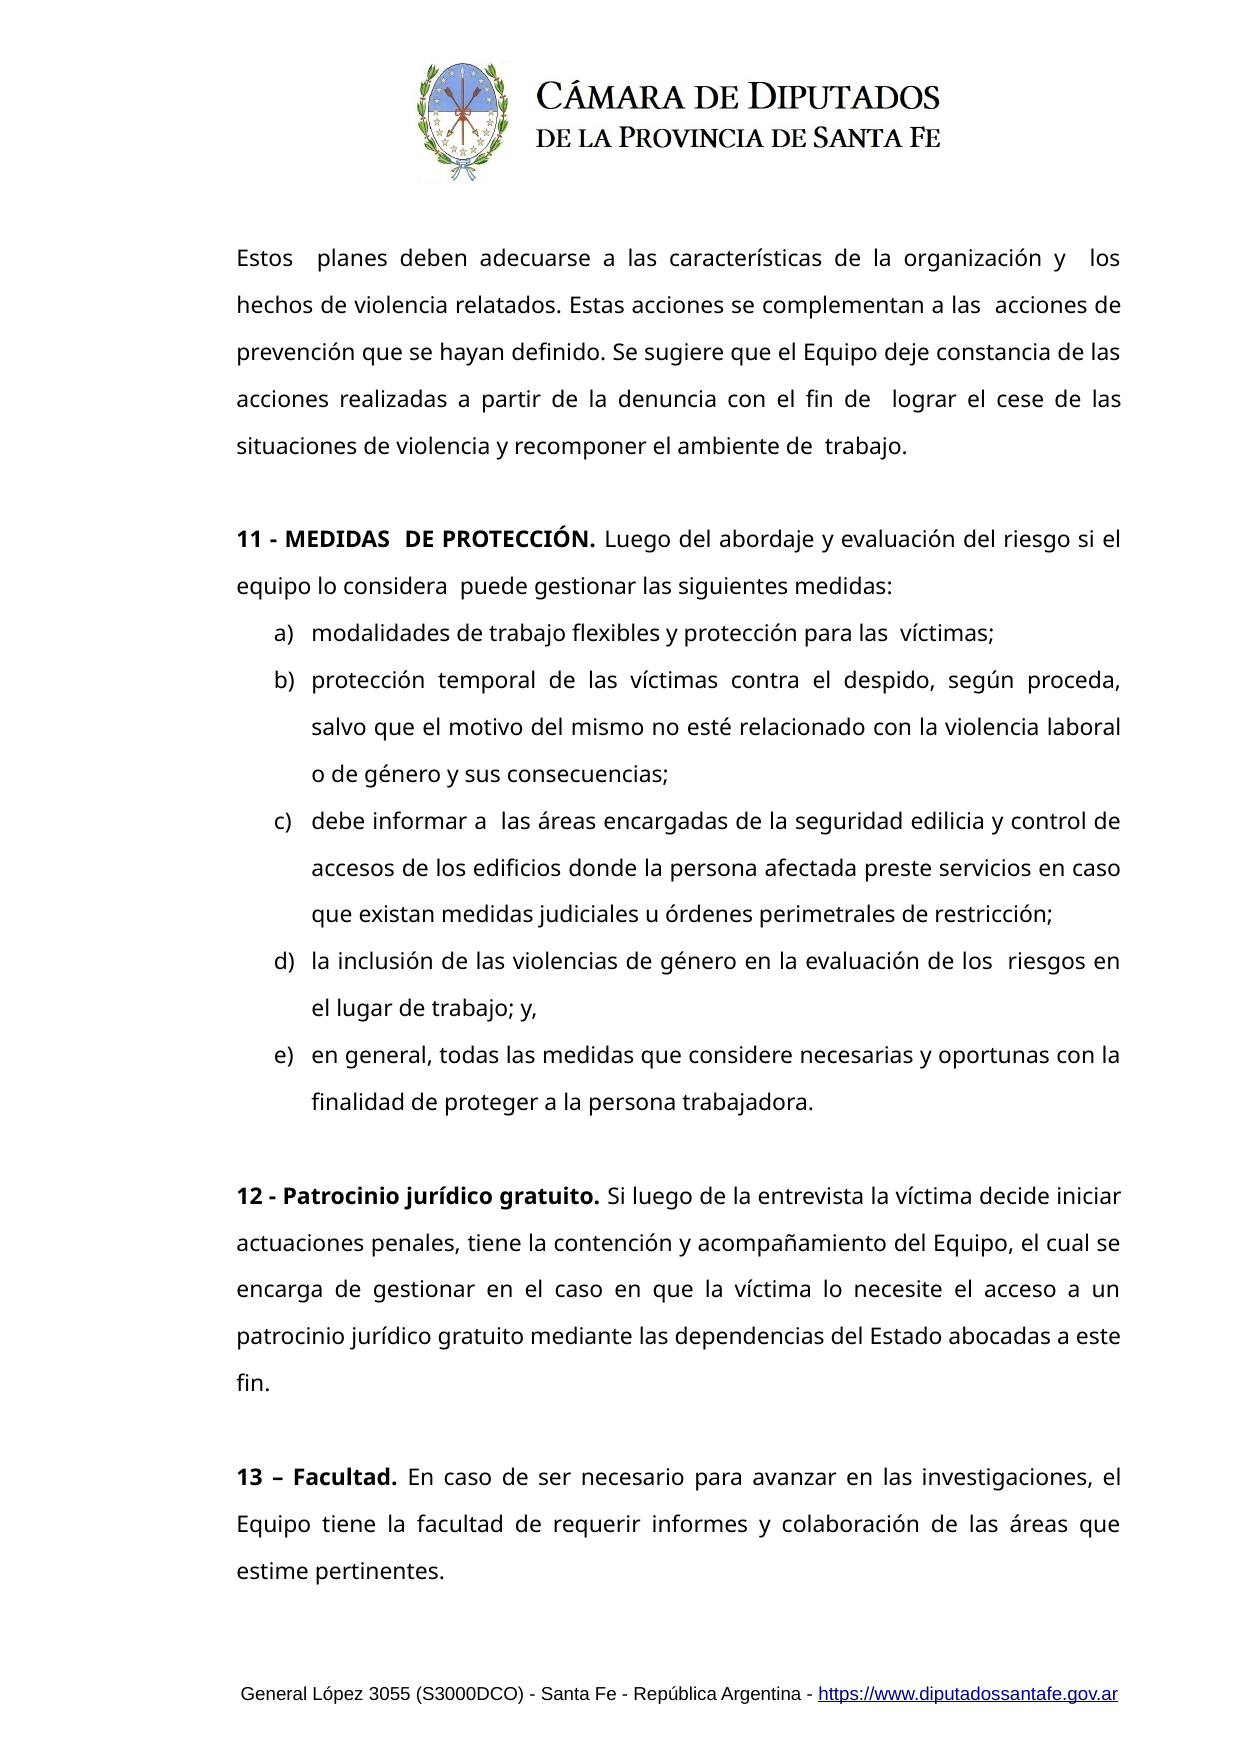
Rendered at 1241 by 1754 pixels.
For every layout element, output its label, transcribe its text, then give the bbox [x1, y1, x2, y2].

text 11 - MEDIDAS DE PROTECCIÓN. Luego del abordaje y evaluación del riesgo si el equipo lo considera puede gestionar las siguientes medidas: [236, 523, 1122, 602]
text 12 - Patrocinio jurídico gratuito. Si luego de la entrevista la víctima decide iniciar actuaciones penales, tiene la contención y acompañamiento del Equipo, el cual se encarga de gestionar en el caso en que la víctima lo necesite el acceso a un patrocinio jurídico gratuito mediante las dependencias del Estado abocadas a este fin. [236, 1180, 1122, 1398]
text Estos planes deben adecuarse a las características de la organización y los hechos de violencia relatados. Estas acciones se complementan a las acciones de prevención que se hayan definido. Se sugiere que el Equipo deje constancia de las acciones realizadas a partir de la denuncia con el fin de lograr el cese de las situaciones de violencia y recomponer el ambiente de trabajo. [236, 242, 1122, 461]
list la inclusión de las violencias de género en la evaluación de los riesgos en el lugar de trabajo; y, [274, 945, 1122, 1023]
list protección temporal de las víctimas contra el despido, según proceda, salvo que el motivo del mismo no esté relacionado con la violencia laboral o de género y sus consecuencias; [274, 664, 1122, 789]
list modalidades de trabajo flexibles y protección para las víctimas; [274, 617, 1122, 648]
list en general, todas las medidas que considere necesarias y oportunas con la finalidad de proteger a la persona trabajadora. [274, 1039, 1122, 1117]
picture [413, 59, 945, 183]
list debe informar a las áreas encargadas de la seguridad edilicia y control de accesos de los edificios donde la persona afectada preste servicios en caso que existan medidas judiciales u órdenes perimetrales de restricción; [274, 805, 1122, 930]
text 13 – Facultad. En caso de ser necesario para avanzar en las investigaciones, el Equipo tiene la facultad de requerir informes y colaboración de las áreas que estime pertinentes. [236, 1461, 1122, 1586]
